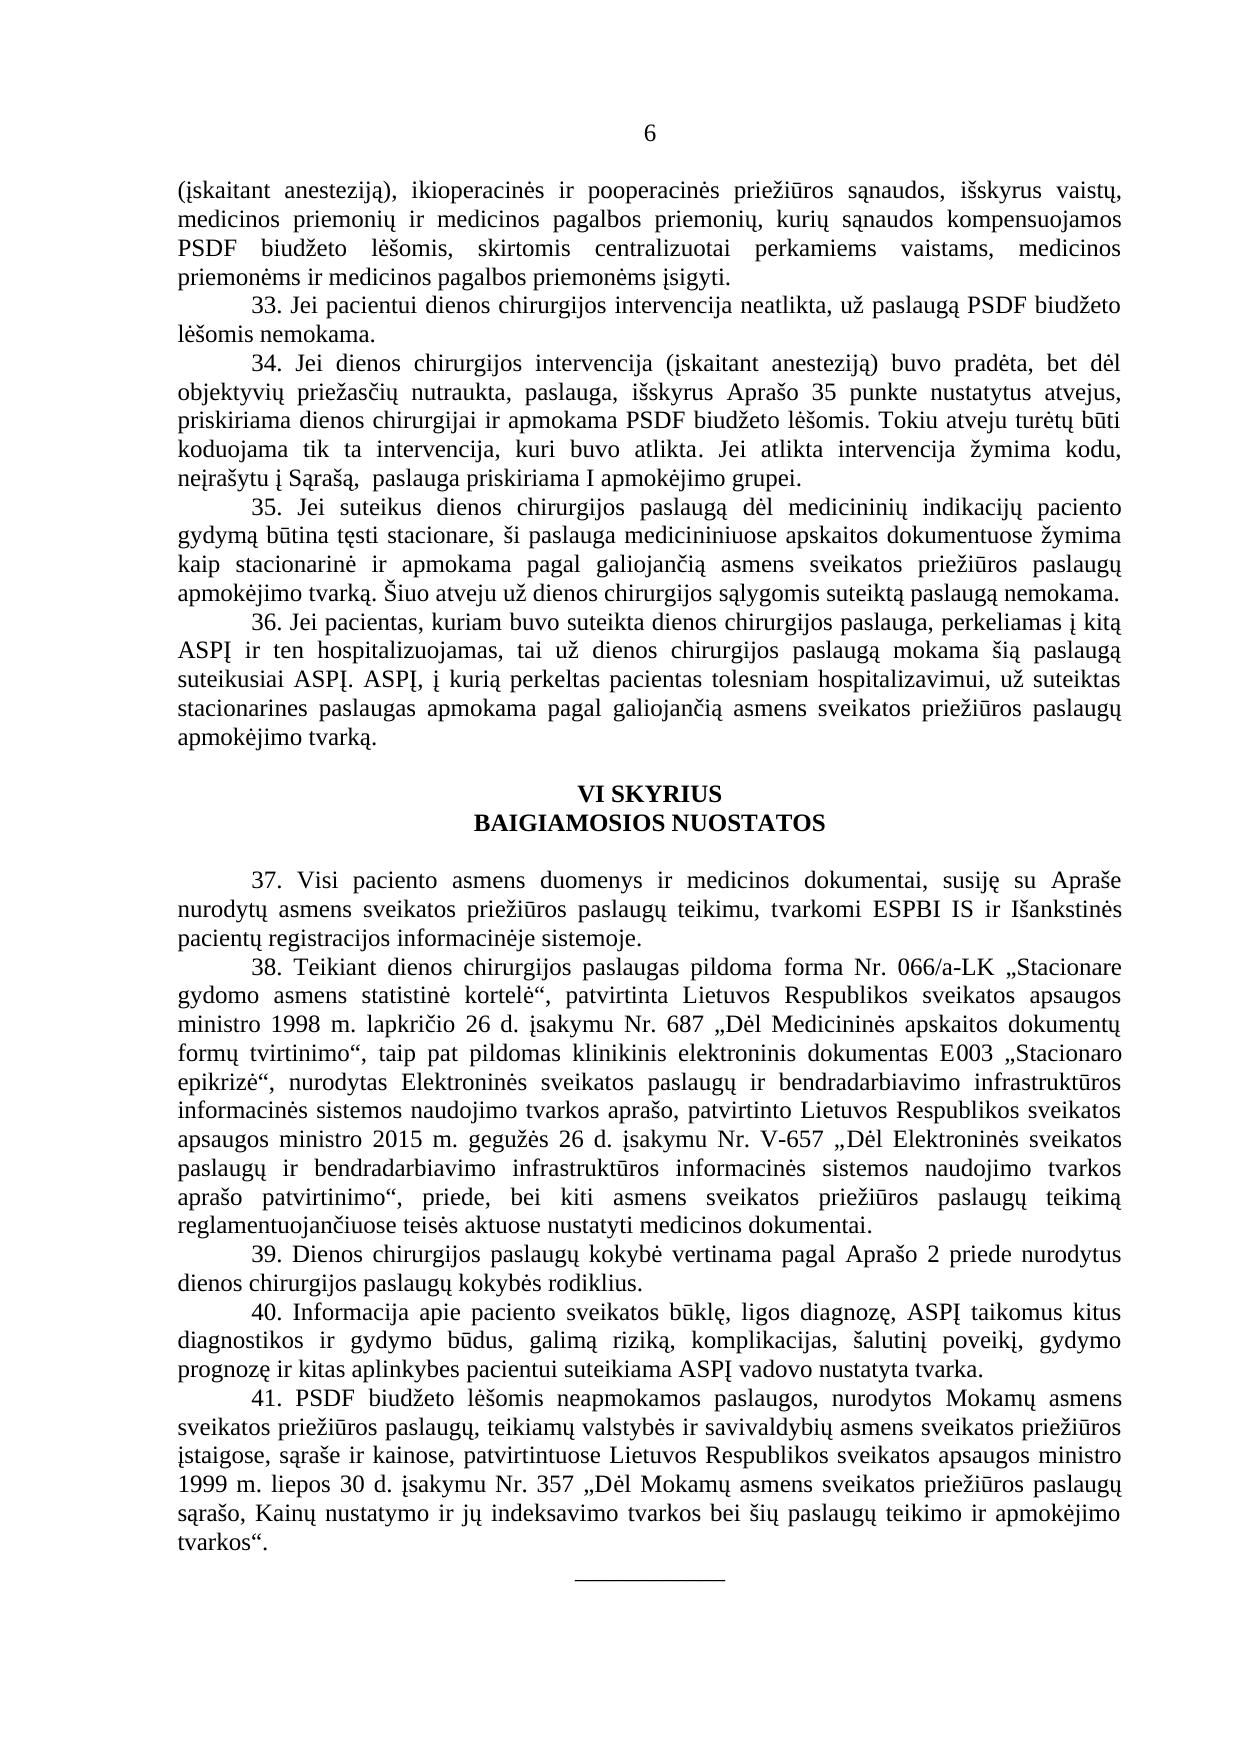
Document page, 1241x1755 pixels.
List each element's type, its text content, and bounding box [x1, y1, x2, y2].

text VI SKYRIUS [177, 779, 1122, 808]
text 39. Dienos chirurgijos paslaugų kokybė vertinama pagal Aprašo 2 priede nurodytus dienos chirurgijos paslaugų kokybės rodiklius. [177, 1239, 1122, 1297]
text 36. Jei pacientas, kuriam buvo suteikta dienos chirurgijos paslauga, perkeliamas į kitą ASPĮ ir ten hospitalizuojamas, tai už dienos chirurgijos paslaugą mokama šią paslaugą suteikusiai ASPĮ. ASPĮ, į kurią perkeltas pacientas tolesniam hospitalizavimui, už suteiktas stacionarines paslaugas apmokama pagal galiojančią asmens sveikatos priežiūros paslaugų apmokėjimo tvarką. [177, 607, 1122, 751]
text 33. Jei pacientui dienos chirurgijos intervencija neatlikta, už paslaugą PSDF biudžeto lėšomis nemokama. [177, 291, 1122, 348]
text 35. Jei suteikus dienos chirurgijos paslaugą dėl medicininių indikacijų paciento gydymą būtina tęsti stacionare, ši paslauga medicininiuose apskaitos dokumentuose žymima kaip stacionarinė ir apmokama pagal galiojančią asmens sveikatos priežiūros paslaugų apmokėjimo tvarką. Šiuo atveju už dienos chirurgijos sąlygomis suteiktą paslaugą nemokama. [177, 492, 1122, 607]
text 37. Visi paciento asmens duomenys ir medicinos dokumentai, susiję su Apraše nurodytų asmens sveikatos priežiūros paslaugų teikimu, tvarkomi ESPBI IS ir Išankstinės pacientų registracijos informacinėje sistemoje. [177, 866, 1122, 952]
text 41. PSDF biudžeto lėšomis neapmokamos paslaugos, nurodytos Mokamų asmens sveikatos priežiūros paslaugų, teikiamų valstybės ir savivaldybių asmens sveikatos priežiūros įstaigose, sąraše ir kainose, patvirtintuose Lietuvos Respublikos sveikatos apsaugos ministro 1999 m. liepos 30 d. įsakymu Nr. 357 „Dėl Mokamų asmens sveikatos priežiūros paslaugų sąrašo, Kainų nustatymo ir jų indeksavimo tvarkos bei šių paslaugų teikimo ir apmokėjimo tvarkos“. [177, 1383, 1122, 1556]
text ____________ [177, 1556, 1122, 1584]
text BAIGIAMOSIOS NUOSTATOS [177, 808, 1122, 837]
text (įskaitant anesteziją), ikioperacinės ir pooperacinės priežiūros sąnaudos, išskyrus vaistų, medicinos priemonių ir medicinos pagalbos priemonių, kurių sąnaudos kompensuojamos PSDF biudžeto lėšomis, skirtomis centralizuotai perkamiems vaistams, medicinos priemonėms ir medicinos pagalbos priemonėms įsigyti. [177, 176, 1122, 291]
text 40. Informacija apie paciento sveikatos būklę, ligos diagnozę, ASPĮ taikomus kitus diagnostikos ir gydymo būdus, galimą riziką, komplikacijas, šalutinį poveikį, gydymo prognozę ir kitas aplinkybes pacientui suteikiama ASPĮ vadovo nustatyta tvarka. [177, 1297, 1122, 1383]
text 34. Jei dienos chirurgijos intervencija (įskaitant anesteziją) buvo pradėta, bet dėl objektyvių priežasčių nutraukta, paslauga, išskyrus Aprašo 35 punkte nustatytus atvejus, priskiriama dienos chirurgijai ir apmokama PSDF biudžeto lėšomis. Tokiu atveju turėtų būti koduojama tik ta intervencija, kuri buvo atlikta. Jei atlikta intervencija žymima kodu, neįrašytu į Sąrašą, paslauga priskiriama I apmokėjimo grupei. [177, 348, 1122, 492]
text 38. Teikiant dienos chirurgijos paslaugas pildoma forma Nr. 066/a-LK „Stacionare gydomo asmens statistinė kortelė“, patvirtinta Lietuvos Respublikos sveikatos apsaugos ministro 1998 m. lapkričio 26 d. įsakymu Nr. 687 „Dėl Medicininės apskaitos dokumentų formų tvirtinimo“, taip pat pildomas klinikinis elektroninis dokumentas E003 „Stacionaro epikrizė“, nurodytas Elektroninės sveikatos paslaugų ir bendradarbiavimo infrastruktūros informacinės sistemos naudojimo tvarkos aprašo, patvirtinto Lietuvos Respublikos sveikatos apsaugos ministro 2015 m. gegužės 26 d. įsakymu Nr. V-657 „Dėl Elektroninės sveikatos paslaugų ir bendradarbiavimo infrastruktūros informacinės sistemos naudojimo tvarkos aprašo patvirtinimo“, priede, bei kiti asmens sveikatos priežiūros paslaugų teikimą reglamentuojančiuose teisės aktuose nustatyti medicinos dokumentai. [177, 952, 1122, 1239]
